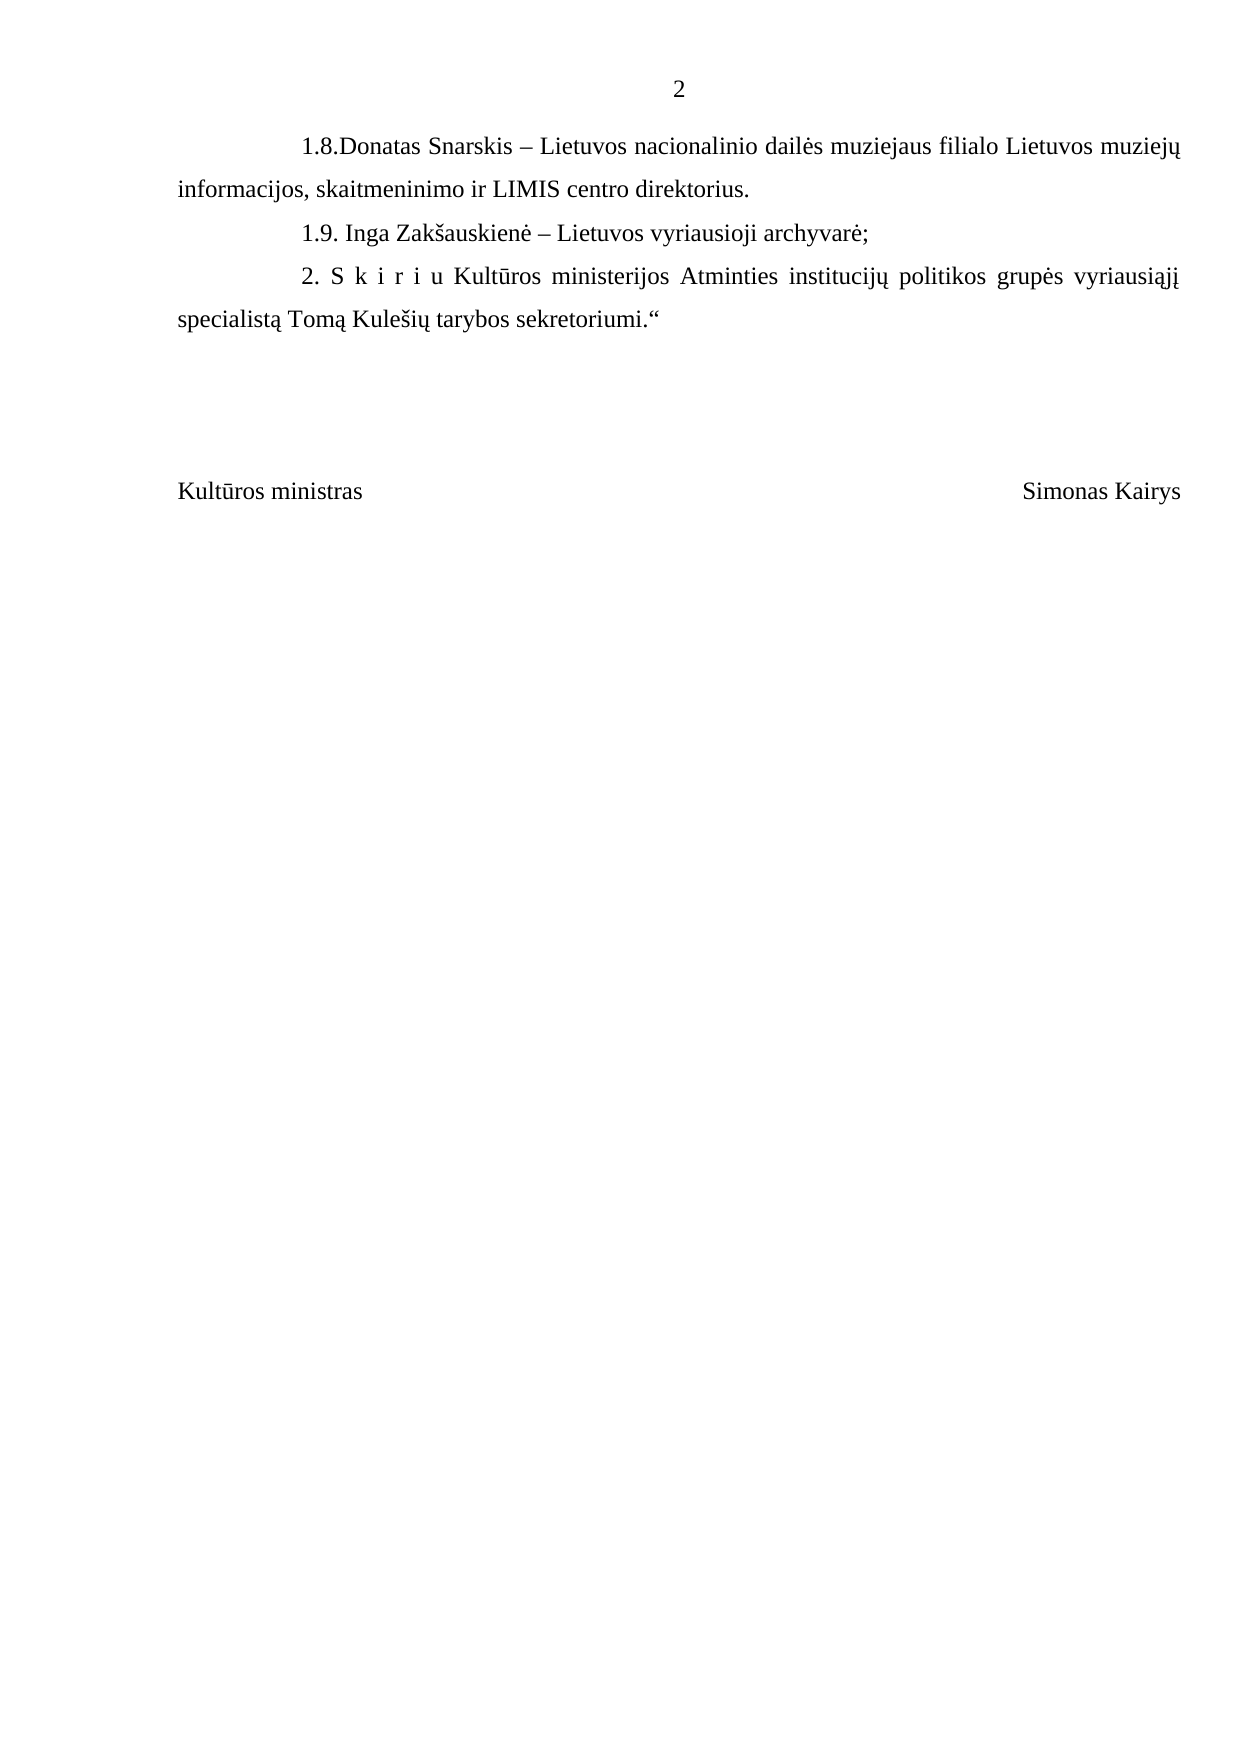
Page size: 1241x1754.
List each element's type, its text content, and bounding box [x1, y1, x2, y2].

text 2. S k i r i u Kultūros ministerijos Atminties institucijų politikos grupės vyriausiąjį specialistą Tomą Kulešių tarybos sekretoriumi.“ [177, 261, 1181, 333]
text Kultūros ministras Simonas Kairys [177, 476, 1181, 505]
text 1.9. Inga Zakšauskienė – Lietuvos vyriausioji archyvarė; [301, 218, 1181, 246]
text 1.8. Donatas Snarskis – Lietuvos nacionalinio dailės muziejaus filialo Lietuvos muziejų informacijos, skaitmeninimo ir LIMIS centro direktorius. [177, 131, 1181, 203]
